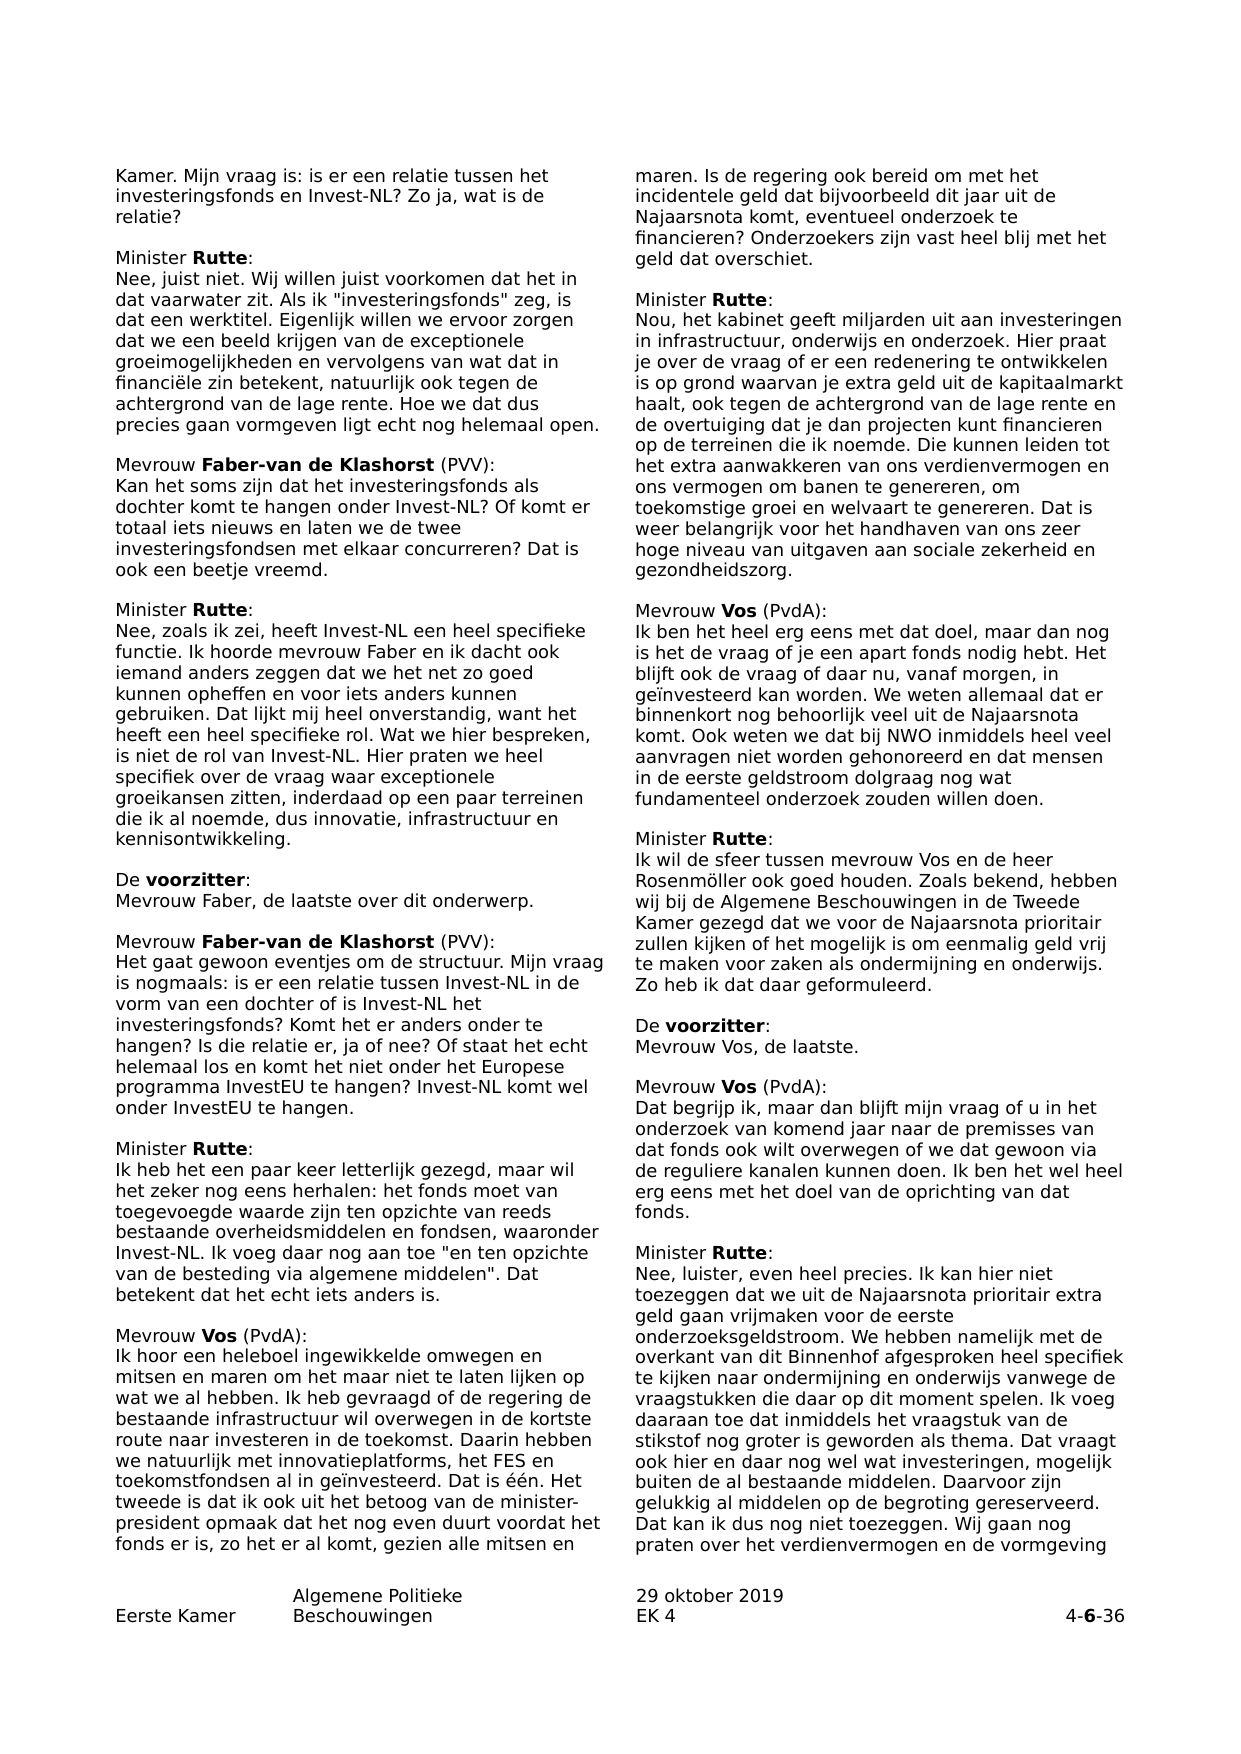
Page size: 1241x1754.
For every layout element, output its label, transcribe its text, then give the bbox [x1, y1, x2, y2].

text Kan het soms zijn dat het investeringsfonds als dochter komt te hangen onder Invest-NL? Of komt er totaal iets nieuws en laten we de twee investeringsfondsen met elkaar concurreren? Dat is ook een beetje vreemd. [115, 476, 605, 580]
text Nee, juist niet. Wij willen juist voorkomen dat het in dat vaarwater zit. Als ik "investeringsfonds" zeg, is dat een werktitel. Eigenlijk willen we ervoor zorgen dat we een beeld krijgen van de exceptionele groeimogelijkheden en vervolgens van wat dat in financiële zin betekent, natuurlijk ook tegen de achtergrond van de lage rente. Hoe we dat dus precies gaan vormgeven ligt echt nog helemaal open. [115, 268, 605, 435]
text Ik hoor een heleboel ingewikkelde omwegen en mitsen en maren om het maar niet te laten lijken op wat we al hebben. Ik heb gevraagd of de regering de bestaande infrastructuur wil overwegen in de kortste route naar investeren in de toekomst. Daarin hebben we natuurlijk met innovatieplatforms, het FES en toekomstfondsen al in geïnvesteerd. Dat is één. Het tweede is dat ik ook uit het betoog van de minister-president opmaak dat het nog even duurt voordat het fonds er is, zo het er al komt, gezien alle mitsen en [115, 1346, 605, 1554]
text Minister Rutte: [115, 600, 605, 621]
text maren. Is de regering ook bereid om met het incidentele geld dat bijvoorbeeld dit jaar uit de Najaarsnota komt, eventueel onderzoek te financieren? Onderzoekers zijn vast heel blij met het geld dat overschiet. [635, 165, 1125, 269]
text Kamer. Mijn vraag is: is er een relatie tussen het investeringsfonds en Invest-NL? Zo ja, wat is de relatie? [115, 165, 605, 228]
text Mevrouw Faber-van de Klashorst (PVV): [115, 932, 605, 952]
text Minister Rutte: [115, 1139, 605, 1160]
text Nee, luister, even heel precies. Ik kan hier niet toezeggen dat we uit de Najaarsnota prioritair extra geld gaan vrijmaken voor de eerste onderzoeksgeldstroom. We hebben namelijk met de overkant van dit Binnenhof afgesproken heel specifiek te kijken naar ondermijning en onderwijs vanwege de vraagstukken die daar op dit moment spelen. Ik voeg daaraan toe dat inmiddels het vraagstuk van de stikstof nog groter is geworden als thema. Dat vraagt ook hier en daar nog wel wat investeringen, mogelijk buiten de al bestaande middelen. Daarvoor zijn gelukkig al middelen op de begroting gereserveerd. Dat kan ik dus nog niet toezeggen. Wij gaan nog praten over het verdienvermogen en de vormgeving [635, 1264, 1125, 1556]
text Minister Rutte: [115, 248, 605, 268]
text Ik ben het heel erg eens met dat doel, maar dan nog is het de vraag of je een apart fonds nodig hebt. Het blijft ook de vraag of daar nu, vanaf morgen, in geïnvesteerd kan worden. We weten allemaal dat er binnenkort nog behoorlijk veel uit de Najaarsnota komt. Ook weten we dat bij NWO inmiddels heel veel aanvragen niet worden gehonoreerd en dat mensen in de eerste geldstroom dolgraag nog wat fundamenteel onderzoek zouden willen doen. [635, 622, 1125, 809]
text Mevrouw Vos (PvdA): [115, 1326, 605, 1346]
text De voorzitter: [635, 1016, 1125, 1037]
text Mevrouw Vos, de laatste. [635, 1037, 1125, 1057]
text De voorzitter: [115, 870, 605, 891]
text Ik heb het een paar keer letterlijk gezegd, maar wil het zeker nog eens herhalen: het fonds moet van toegevoegde waarde zijn ten opzichte van reeds bestaande overheidsmiddelen en fondsen, waaronder Invest-NL. Ik voeg daar nog aan toe "en ten opzichte van de besteding via algemene middelen". Dat betekent dat het echt iets anders is. [115, 1160, 605, 1306]
text Het gaat gewoon eventjes om de structuur. Mijn vraag is nogmaals: is er een relatie tussen Invest-NL in de vorm van een dochter of is Invest-NL het investeringsfonds? Komt het er anders onder te hangen? Is die relatie er, ja of nee? Of staat het echt helemaal los en komt het niet onder het Europese programma InvestEU te hangen? Invest-NL komt wel onder InvestEU te hangen. [115, 952, 605, 1119]
text Mevrouw Vos (PvdA): [635, 1077, 1125, 1098]
text Dat begrijp ik, maar dan blijft mijn vraag of u in het onderzoek van komend jaar naar de premisses van dat fonds ook wilt overwegen of we dat gewoon via de reguliere kanalen kunnen doen. Ik ben het wel heel erg eens met het doel van de oprichting van dat fonds. [635, 1098, 1125, 1223]
text Minister Rutte: [635, 289, 1125, 310]
text Nou, het kabinet geeft miljarden uit aan investeringen in infrastructuur, onderwijs en onderzoek. Hier praat je over de vraag of er een redenering te ontwikkelen is op grond waarvan je extra geld uit de kapitaalmarkt haalt, ook tegen de achtergrond van de lage rente en de overtuiging dat je dan projecten kunt financieren op de terreinen die ik noemde. Die kunnen leiden tot het extra aanwakkeren van ons verdienvermogen en ons vermogen om banen te genereren, om toekomstige groei en welvaart te genereren. Dat is weer belangrijk voor het handhaven van ons zeer hoge niveau van uitgaven aan sociale zekerheid en gezondheidszorg. [635, 310, 1125, 581]
text Mevrouw Vos (PvdA): [635, 601, 1125, 622]
text Mevrouw Faber, de laatste over dit onderwerp. [115, 891, 605, 912]
text Mevrouw Faber-van de Klashorst (PVV): [115, 455, 605, 476]
text Nee, zoals ik zei, heeft Invest-NL een heel specifieke functie. Ik hoorde mevrouw Faber en ik dacht ook iemand anders zeggen dat we het net zo goed kunnen opheffen en voor iets anders kunnen gebruiken. Dat lijkt mij heel onverstandig, want het heeft een heel specifieke rol. Wat we hier bespreken, is niet de rol van Invest-NL. Hier praten we heel specifiek over de vraag waar exceptionele groeikansen zitten, inderdaad op een paar terreinen die ik al noemde, dus innovatie, infrastructuur en kennisontwikkeling. [115, 621, 605, 850]
text Ik wil de sfeer tussen mevrouw Vos en de heer Rosenmöller ook goed houden. Zoals bekend, hebben wij bij de Algemene Beschouwingen in de Tweede Kamer gezegd dat we voor de Najaarsnota prioritair zullen kijken of het mogelijk is om eenmalig geld vrij te maken voor zaken als ondermijning en onderwijs. Zo heb ik dat daar geformuleerd. [635, 850, 1125, 996]
text Minister Rutte: [635, 1243, 1125, 1264]
text Minister Rutte: [635, 829, 1125, 850]
